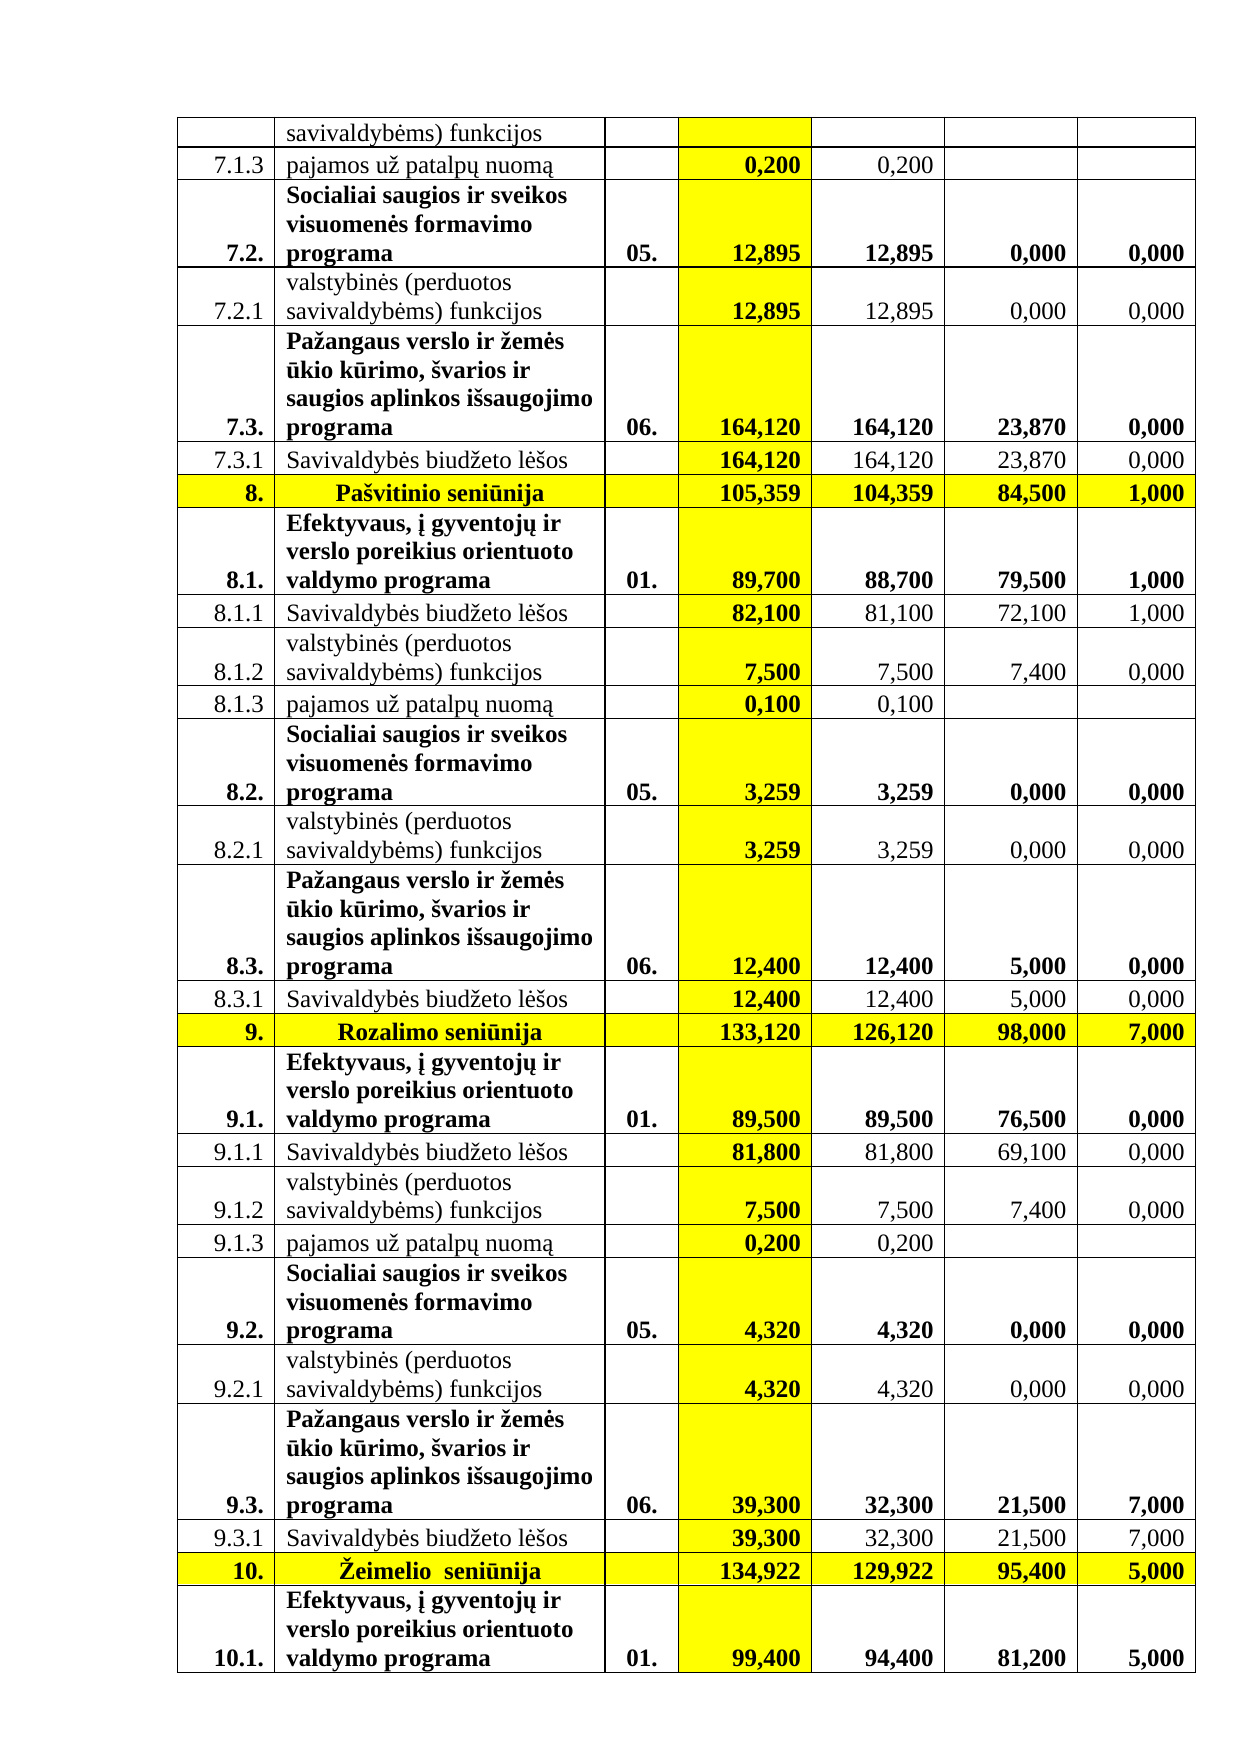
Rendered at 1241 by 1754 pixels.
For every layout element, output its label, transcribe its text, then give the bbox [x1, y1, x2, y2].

table_cell 01. [606, 1586, 678, 1672]
table_cell [178, 118, 274, 146]
table_cell 7.3.1 [178, 442, 274, 474]
table_cell 9. [178, 1014, 274, 1046]
table_cell 133,120 [679, 1014, 811, 1046]
table_cell [606, 268, 678, 325]
table_cell valstybinės (perduotos savivaldybėms) funkcijos [275, 1345, 604, 1403]
table_cell 0,000 [1078, 442, 1195, 474]
table_cell 81,800 [679, 1134, 811, 1166]
table_cell 8.1.1 [178, 595, 274, 627]
table_cell 9.1. [178, 1047, 274, 1133]
table_cell 8.3.1 [178, 981, 274, 1013]
table_cell Rozalimo seniūnija [275, 1014, 604, 1046]
table_cell 0,000 [945, 268, 1077, 325]
table_cell 3,259 [812, 806, 944, 864]
table_cell 5,000 [1078, 1586, 1195, 1672]
table_cell 0,200 [679, 1225, 811, 1257]
table_cell 0,100 [679, 686, 811, 718]
table_cell 32,300 [812, 1520, 944, 1552]
table_cell Efektyvaus, į gyventojų ir verslo poreikius orientuoto valdymo programa [275, 1586, 604, 1672]
table_cell [679, 118, 811, 146]
table_cell 1,000 [1078, 595, 1195, 627]
table_cell 8.1.3 [178, 686, 274, 718]
table_cell 76,500 [945, 1047, 1077, 1133]
table_cell 9.3.1 [178, 1520, 274, 1552]
table_cell 89,500 [812, 1047, 944, 1133]
table_cell [606, 1014, 678, 1046]
table_cell 164,120 [679, 326, 811, 441]
table_cell 9.1.2 [178, 1167, 274, 1224]
table_cell 134,922 [679, 1553, 811, 1584]
table_cell Savivaldybės biudžeto lėšos [275, 1134, 604, 1166]
table_cell 05. [606, 719, 678, 805]
table_cell 164,120 [679, 442, 811, 474]
table_cell 7,400 [945, 1167, 1077, 1224]
table_cell pajamos už patalpų nuomą [275, 1225, 604, 1257]
table_cell [812, 118, 944, 146]
table_cell 01. [606, 508, 678, 594]
table_cell [1078, 686, 1195, 718]
table_cell 4,320 [812, 1345, 944, 1403]
table_cell 3,259 [812, 719, 944, 805]
table_cell 129,922 [812, 1553, 944, 1584]
table_cell 7.2. [178, 180, 274, 266]
table_cell 89,700 [679, 508, 811, 594]
table_cell 05. [606, 180, 678, 266]
table_cell Socialiai saugios ir sveikos visuomenės formavimo programa [275, 1258, 604, 1344]
table_cell 88,700 [812, 508, 944, 594]
table_cell 06. [606, 865, 678, 980]
table_cell 0,000 [1078, 865, 1195, 980]
table_cell [945, 1225, 1077, 1257]
table_cell 7,000 [1078, 1404, 1195, 1519]
table_cell 0,000 [1078, 1167, 1195, 1224]
table_cell Socialiai saugios ir sveikos visuomenės formavimo programa [275, 719, 604, 805]
table_cell 0,000 [1078, 1258, 1195, 1344]
table_cell [945, 686, 1077, 718]
table_cell 89,500 [679, 1047, 811, 1133]
table_cell 12,400 [679, 981, 811, 1013]
table_cell 7,400 [945, 628, 1077, 685]
table_cell 10.1. [178, 1586, 274, 1672]
table_cell [606, 806, 678, 864]
table_cell 9.3. [178, 1404, 274, 1519]
table_cell 0,000 [945, 1345, 1077, 1403]
table_cell 1,000 [1078, 508, 1195, 594]
table_cell 164,120 [812, 326, 944, 441]
table_cell 32,300 [812, 1404, 944, 1519]
table_cell Efektyvaus, į gyventojų ir verslo poreikius orientuoto valdymo programa [275, 1047, 604, 1133]
table_cell 4,320 [679, 1258, 811, 1344]
table_cell 4,320 [812, 1258, 944, 1344]
table_cell 21,500 [945, 1520, 1077, 1552]
table_cell Žeimelio seniūnija [275, 1553, 604, 1584]
table_cell [1078, 148, 1195, 179]
table_cell 23,870 [945, 442, 1077, 474]
table_cell 7,500 [812, 1167, 944, 1224]
table_cell 23,870 [945, 326, 1077, 441]
table_cell 8.1. [178, 508, 274, 594]
table_cell [606, 1167, 678, 1224]
table_cell [606, 1134, 678, 1166]
table_cell 94,400 [812, 1586, 944, 1672]
table_cell valstybinės (perduotos savivaldybėms) funkcijos [275, 628, 604, 685]
table_cell 06. [606, 326, 678, 441]
table_cell valstybinės (perduotos savivaldybėms) funkcijos [275, 268, 604, 325]
table_cell 0,000 [945, 806, 1077, 864]
table_cell 0,200 [812, 148, 944, 179]
table_cell 126,120 [812, 1014, 944, 1046]
table_cell Pašvitinio seniūnija [275, 475, 604, 507]
table_cell 10. [178, 1553, 274, 1584]
table_cell 39,300 [679, 1404, 811, 1519]
table_cell 7,000 [1078, 1520, 1195, 1552]
table_cell [606, 1225, 678, 1257]
table_cell 5,000 [1078, 1553, 1195, 1584]
table_cell 0,000 [1078, 719, 1195, 805]
table_cell Pažangaus verslo ir žemės ūkio kūrimo, švarios ir saugios aplinkos išsaugojimo programa [275, 1404, 604, 1519]
table_cell 81,100 [812, 595, 944, 627]
table_cell 12,895 [812, 180, 944, 266]
table_cell 95,400 [945, 1553, 1077, 1584]
table_cell 81,200 [945, 1586, 1077, 1672]
table_cell 8.2. [178, 719, 274, 805]
table_cell 3,259 [679, 719, 811, 805]
table_cell pajamos už patalpų nuomą [275, 686, 604, 718]
table_cell 5,000 [945, 981, 1077, 1013]
table_cell 9.1.3 [178, 1225, 274, 1257]
table_cell 9.2. [178, 1258, 274, 1344]
table_cell 01. [606, 1047, 678, 1133]
table_cell 7,500 [812, 628, 944, 685]
table_cell Savivaldybės biudžeto lėšos [275, 981, 604, 1013]
table_cell 06. [606, 1404, 678, 1519]
table_cell 7.2.1 [178, 268, 274, 325]
table_cell 0,000 [1078, 628, 1195, 685]
table_cell 72,100 [945, 595, 1077, 627]
table_cell [945, 148, 1077, 179]
table_cell 8.3. [178, 865, 274, 980]
table_cell 9.1.1 [178, 1134, 274, 1166]
table_cell [606, 595, 678, 627]
table_cell 0,000 [945, 1258, 1077, 1344]
table_cell [1078, 1225, 1195, 1257]
table_cell 164,120 [812, 442, 944, 474]
table_cell 99,400 [679, 1586, 811, 1672]
table_cell 7,500 [679, 1167, 811, 1224]
table_cell Savivaldybės biudžeto lėšos [275, 1520, 604, 1552]
table_cell 79,500 [945, 508, 1077, 594]
table_cell 81,800 [812, 1134, 944, 1166]
table_cell 0,200 [679, 148, 811, 179]
table_cell 0,000 [1078, 326, 1195, 441]
table_cell 0,000 [1078, 1047, 1195, 1133]
table_cell valstybinės (perduotos savivaldybėms) funkcijos [275, 1167, 604, 1224]
table_cell Pažangaus verslo ir žemės ūkio kūrimo, švarios ir saugios aplinkos išsaugojimo programa [275, 865, 604, 980]
table_cell 7,500 [679, 628, 811, 685]
table_cell valstybinės (perduotos savivaldybėms) funkcijos [275, 806, 604, 864]
table_cell [606, 118, 678, 146]
table_cell 0,000 [1078, 981, 1195, 1013]
table_cell pajamos už patalpų nuomą [275, 148, 604, 179]
table_cell 0,000 [945, 719, 1077, 805]
table_cell 9.2.1 [178, 1345, 274, 1403]
table_cell savivaldybėms) funkcijos [275, 118, 604, 146]
table_cell 0,000 [1078, 268, 1195, 325]
table_cell 12,400 [812, 981, 944, 1013]
table_cell 1,000 [1078, 475, 1195, 507]
table_cell [606, 148, 678, 179]
table_cell [606, 628, 678, 685]
table_cell 69,100 [945, 1134, 1077, 1166]
table_cell 5,000 [945, 865, 1077, 980]
table_cell [606, 1553, 678, 1584]
table_cell [606, 981, 678, 1013]
table_cell 21,500 [945, 1404, 1077, 1519]
table_cell [606, 686, 678, 718]
table_cell 05. [606, 1258, 678, 1344]
table_cell 12,895 [812, 268, 944, 325]
table_cell 12,400 [812, 865, 944, 980]
table_cell 12,895 [679, 180, 811, 266]
table_cell 8.2.1 [178, 806, 274, 864]
table_cell 8. [178, 475, 274, 507]
table_cell 8.1.2 [178, 628, 274, 685]
table_cell 7.3. [178, 326, 274, 441]
table_cell [1078, 118, 1195, 146]
table_cell 105,359 [679, 475, 811, 507]
table_cell [606, 442, 678, 474]
table_cell [945, 118, 1077, 146]
table_cell [606, 1520, 678, 1552]
table_cell 39,300 [679, 1520, 811, 1552]
table_cell 98,000 [945, 1014, 1077, 1046]
table_cell 0,000 [1078, 1134, 1195, 1166]
table_cell 84,500 [945, 475, 1077, 507]
table_cell 0,100 [812, 686, 944, 718]
table_cell 12,400 [679, 865, 811, 980]
table_cell Socialiai saugios ir sveikos visuomenės formavimo programa [275, 180, 604, 266]
table_cell Savivaldybės biudžeto lėšos [275, 442, 604, 474]
table_cell 0,000 [1078, 180, 1195, 266]
table_cell 3,259 [679, 806, 811, 864]
table_cell 7.1.3 [178, 148, 274, 179]
table_cell [606, 1345, 678, 1403]
table_cell Pažangaus verslo ir žemės ūkio kūrimo, švarios ir saugios aplinkos išsaugojimo programa [275, 326, 604, 441]
table_cell Efektyvaus, į gyventojų ir verslo poreikius orientuoto valdymo programa [275, 508, 604, 594]
table_cell 0,000 [945, 180, 1077, 266]
table_cell 0,000 [1078, 1345, 1195, 1403]
table_cell 82,100 [679, 595, 811, 627]
table_cell 0,000 [1078, 806, 1195, 864]
table_cell 12,895 [679, 268, 811, 325]
table_cell 104,359 [812, 475, 944, 507]
table_cell [606, 475, 678, 507]
table_cell Savivaldybės biudžeto lėšos [275, 595, 604, 627]
table_cell 7,000 [1078, 1014, 1195, 1046]
table_cell 4,320 [679, 1345, 811, 1403]
table_cell 0,200 [812, 1225, 944, 1257]
